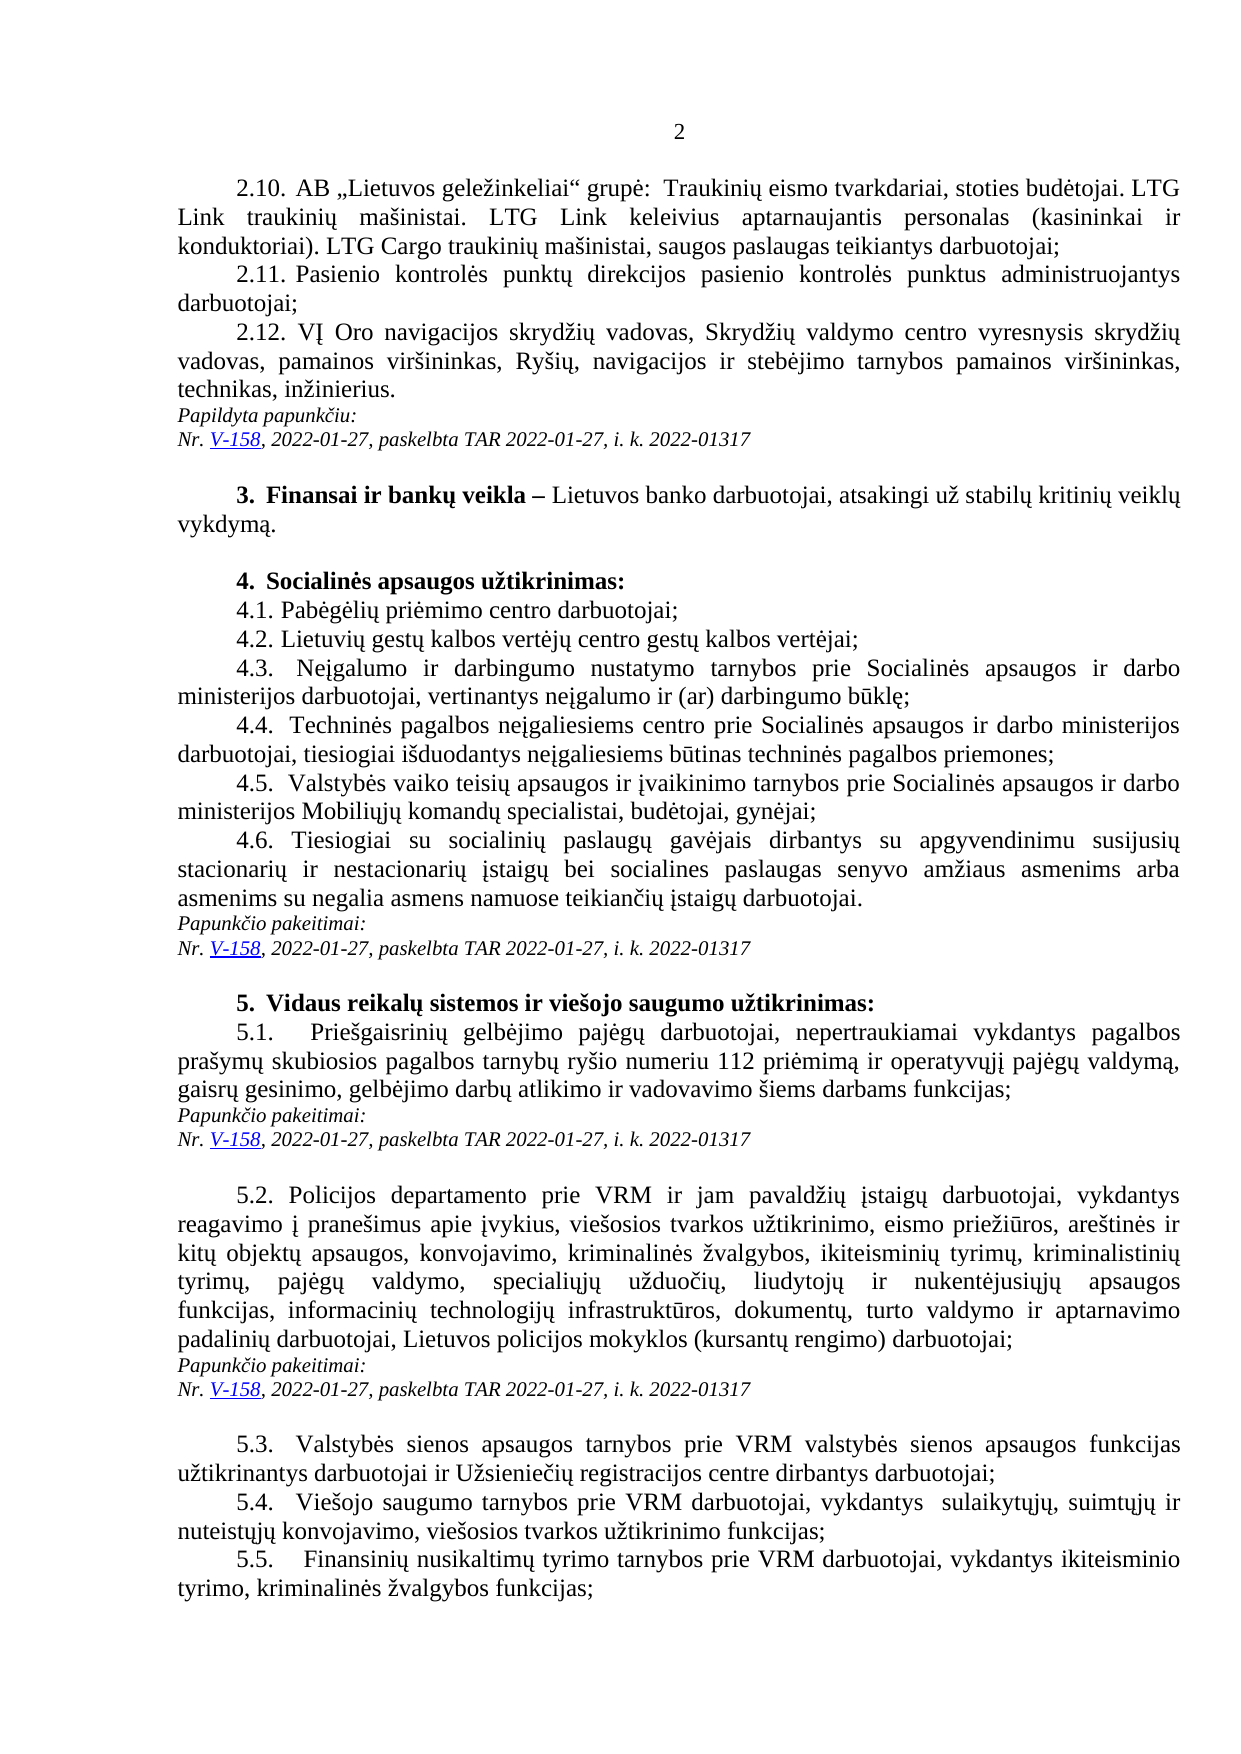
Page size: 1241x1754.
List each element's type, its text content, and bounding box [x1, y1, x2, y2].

text Papunkčio pakeitimai: [177, 1353, 1181, 1377]
text Nr. V-158, 2022-01-27, paskelbta TAR 2022-01-27, i. k. 2022-01317 [177, 1377, 1181, 1401]
text 5.3. Valstybės sienos apsaugos tarnybos prie VRM valstybės sienos apsaugos funkcijas užtikrinantys darbuotojai ir Užsieniečių registracijos centre dirbantys darbuotojai; [177, 1429, 1181, 1487]
text 5. Vidaus reikalų sistemos ir viešojo saugumo užtikrinimas: [177, 988, 1181, 1017]
text 3. Finansai ir bankų veikla – Lietuvos banko darbuotojai, atsakingi už stabilų kritinių veiklų vykdymą. [177, 480, 1181, 538]
text 2.12. VĮ Oro navigacijos skrydžių vadovas, Skrydžių valdymo centro vyresnysis skrydžių vadovas, pamainos viršininkas, Ryšių, navigacijos ir stebėjimo tarnybos pamainos viršininkas, technikas, inžinierius. [177, 317, 1181, 403]
text 4.3. Neįgalumo ir darbingumo nustatymo tarnybos prie Socialinės apsaugos ir darbo ministerijos darbuotojai, vertinantys neįgalumo ir (ar) darbingumo būklę; [177, 653, 1181, 710]
text 2.11. Pasienio kontrolės punktų direkcijos pasienio kontrolės punktus administruojantys darbuotojai; [177, 259, 1181, 317]
text 5.5. Finansinių nusikaltimų tyrimo tarnybos prie VRM darbuotojai, vykdantys ikiteisminio tyrimo, kriminalinės žvalgybos funkcijas; [177, 1544, 1181, 1602]
text Papunkčio pakeitimai: [177, 1103, 1181, 1127]
text 4.6. Tiesiogiai su socialinių paslaugų gavėjais dirbantys su apgyvendinimu susijusių stacionarių ir nestacionarių įstaigų bei socialines paslaugas senyvo amžiaus asmenims arba asmenims su negalia asmens namuose teikiančių įstaigų darbuotojai. [177, 825, 1181, 911]
text Nr. V-158, 2022-01-27, paskelbta TAR 2022-01-27, i. k. 2022-01317 [177, 1127, 1181, 1151]
text 4.5. Valstybės vaiko teisių apsaugos ir įvaikinimo tarnybos prie Socialinės apsaugos ir darbo ministerijos Mobiliųjų komandų specialistai, budėtojai, gynėjai; [177, 768, 1181, 825]
text 4.2. Lietuvių gestų kalbos vertėjų centro gestų kalbos vertėjai; [177, 624, 1181, 653]
text Papildyta papunkčiu: [177, 403, 1181, 427]
text Nr. V-158, 2022-01-27, paskelbta TAR 2022-01-27, i. k. 2022-01317 [177, 427, 1181, 451]
text 2.10. AB „Lietuvos geležinkeliai“ grupė: Traukinių eismo tvarkdariai, stoties budėtojai. LTG Link traukinių mašinistai. LTG Link keleivius aptarnaujantis personalas (kasininkai ir konduktoriai). LTG Cargo traukinių mašinistai, saugos paslaugas teikiantys darbuotojai; [177, 173, 1181, 259]
text 4.1. Pabėgėlių priėmimo centro darbuotojai; [177, 595, 1181, 624]
text Papunkčio pakeitimai: [177, 911, 1181, 935]
text 5.2. Policijos departamento prie VRM ir jam pavaldžių įstaigų darbuotojai, vykdantys reagavimo į pranešimus apie įvykius, viešosios tvarkos užtikrinimo, eismo priežiūros, areštinės ir kitų objektų apsaugos, konvojavimo, kriminalinės žvalgybos, ikiteisminių tyrimų, kriminalistinių tyrimų, pajėgų valdymo, specialiųjų užduočių, liudytojų ir nukentėjusiųjų apsaugos funkcijas, informacinių technologijų infrastruktūros, dokumentų, turto valdymo ir aptarnavimo padalinių darbuotojai, Lietuvos policijos mokyklos (kursantų rengimo) darbuotojai; [177, 1180, 1181, 1353]
text Nr. V-158, 2022-01-27, paskelbta TAR 2022-01-27, i. k. 2022-01317 [177, 935, 1181, 959]
text 5.4. Viešojo saugumo tarnybos prie VRM darbuotojai, vykdantys sulaikytųjų, suimtųjų ir nuteistųjų konvojavimo, viešosios tvarkos užtikrinimo funkcijas; [177, 1487, 1181, 1544]
text 5.1. Priešgaisrinių gelbėjimo pajėgų darbuotojai, nepertraukiamai vykdantys pagalbos prašymų skubiosios pagalbos tarnybų ryšio numeriu 112 priėmimą ir operatyvųjį pajėgų valdymą, gaisrų gesinimo, gelbėjimo darbų atlikimo ir vadovavimo šiems darbams funkcijas; [177, 1017, 1181, 1103]
text 4. Socialinės apsaugos užtikrinimas: [177, 566, 1181, 595]
text 4.4. Techninės pagalbos neįgaliesiems centro prie Socialinės apsaugos ir darbo ministerijos darbuotojai, tiesiogiai išduodantys neįgaliesiems būtinas techninės pagalbos priemones; [177, 710, 1181, 768]
